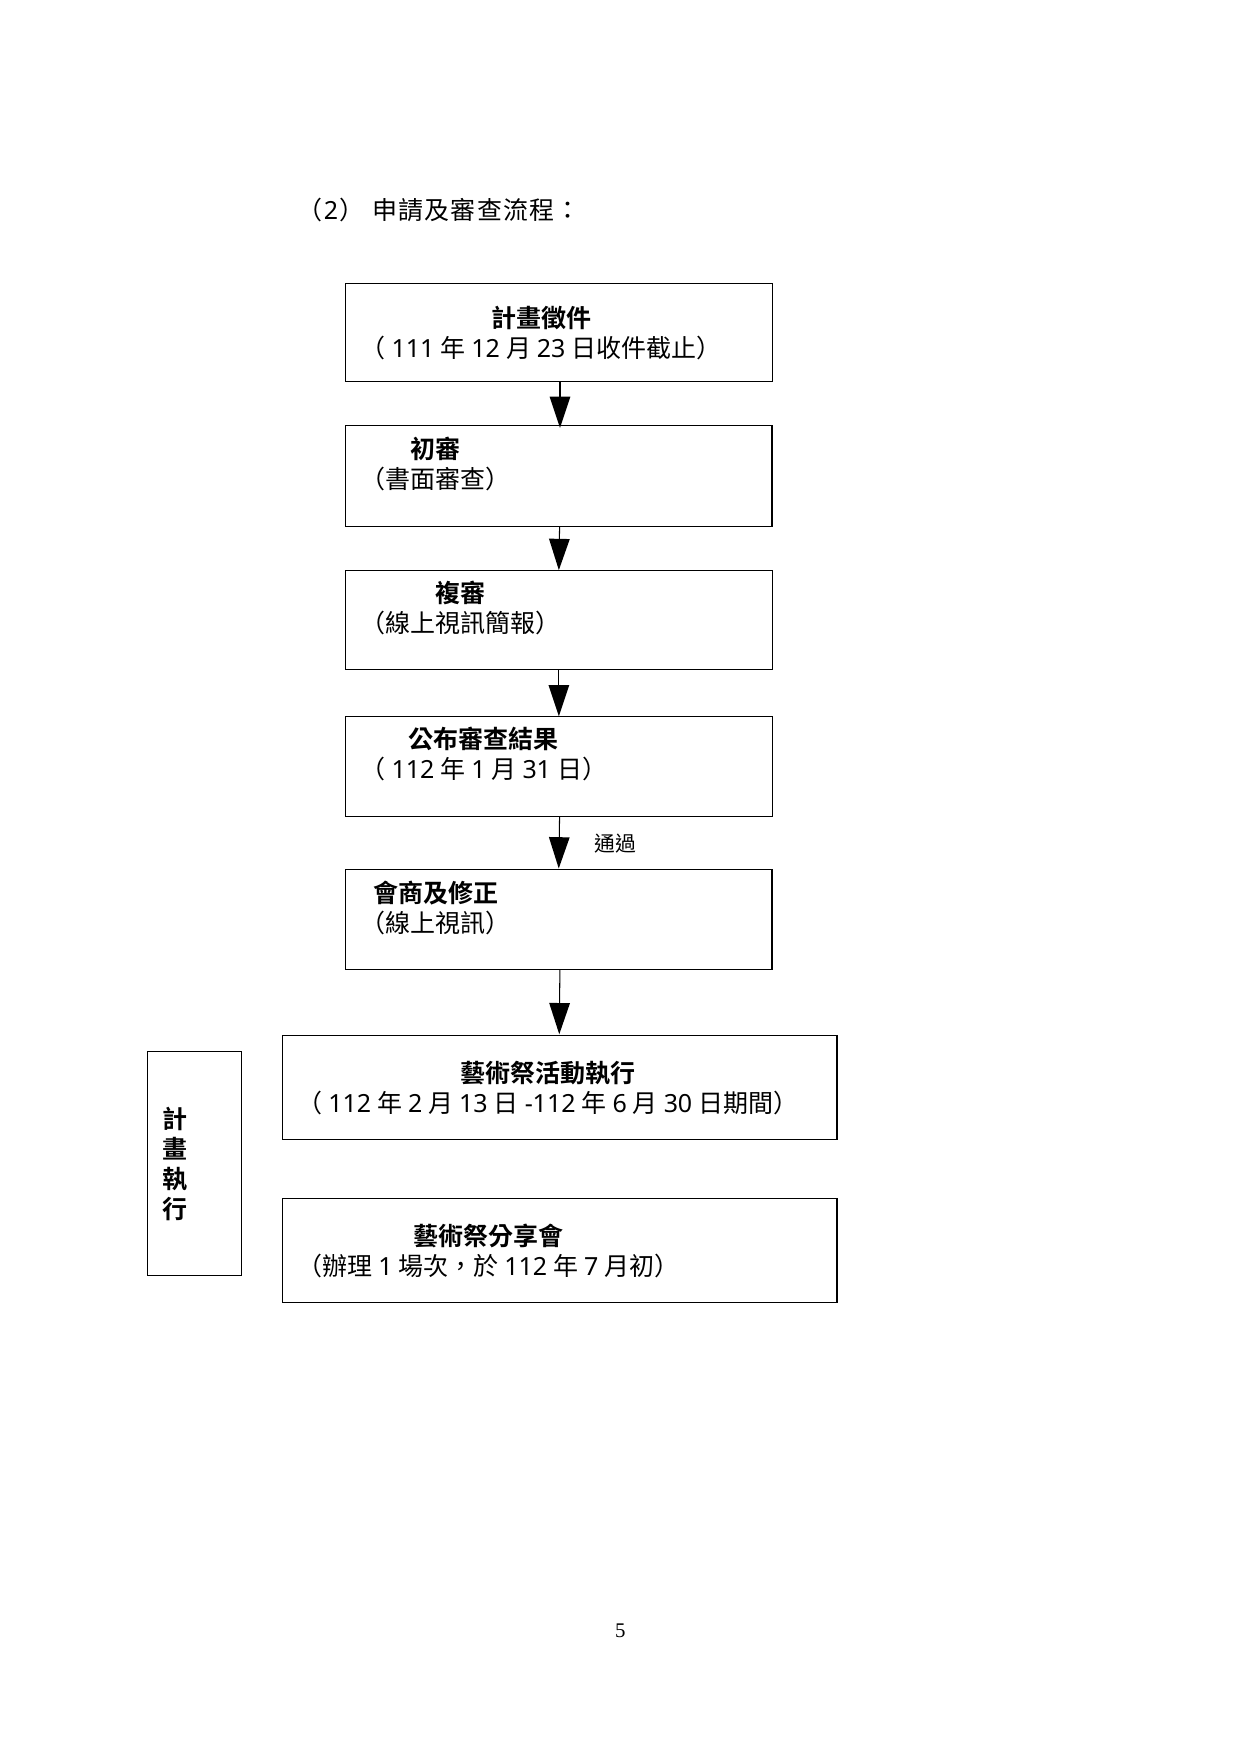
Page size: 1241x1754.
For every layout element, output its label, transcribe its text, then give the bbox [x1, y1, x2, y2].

list 申請及審查流程： [298, 191, 1092, 227]
